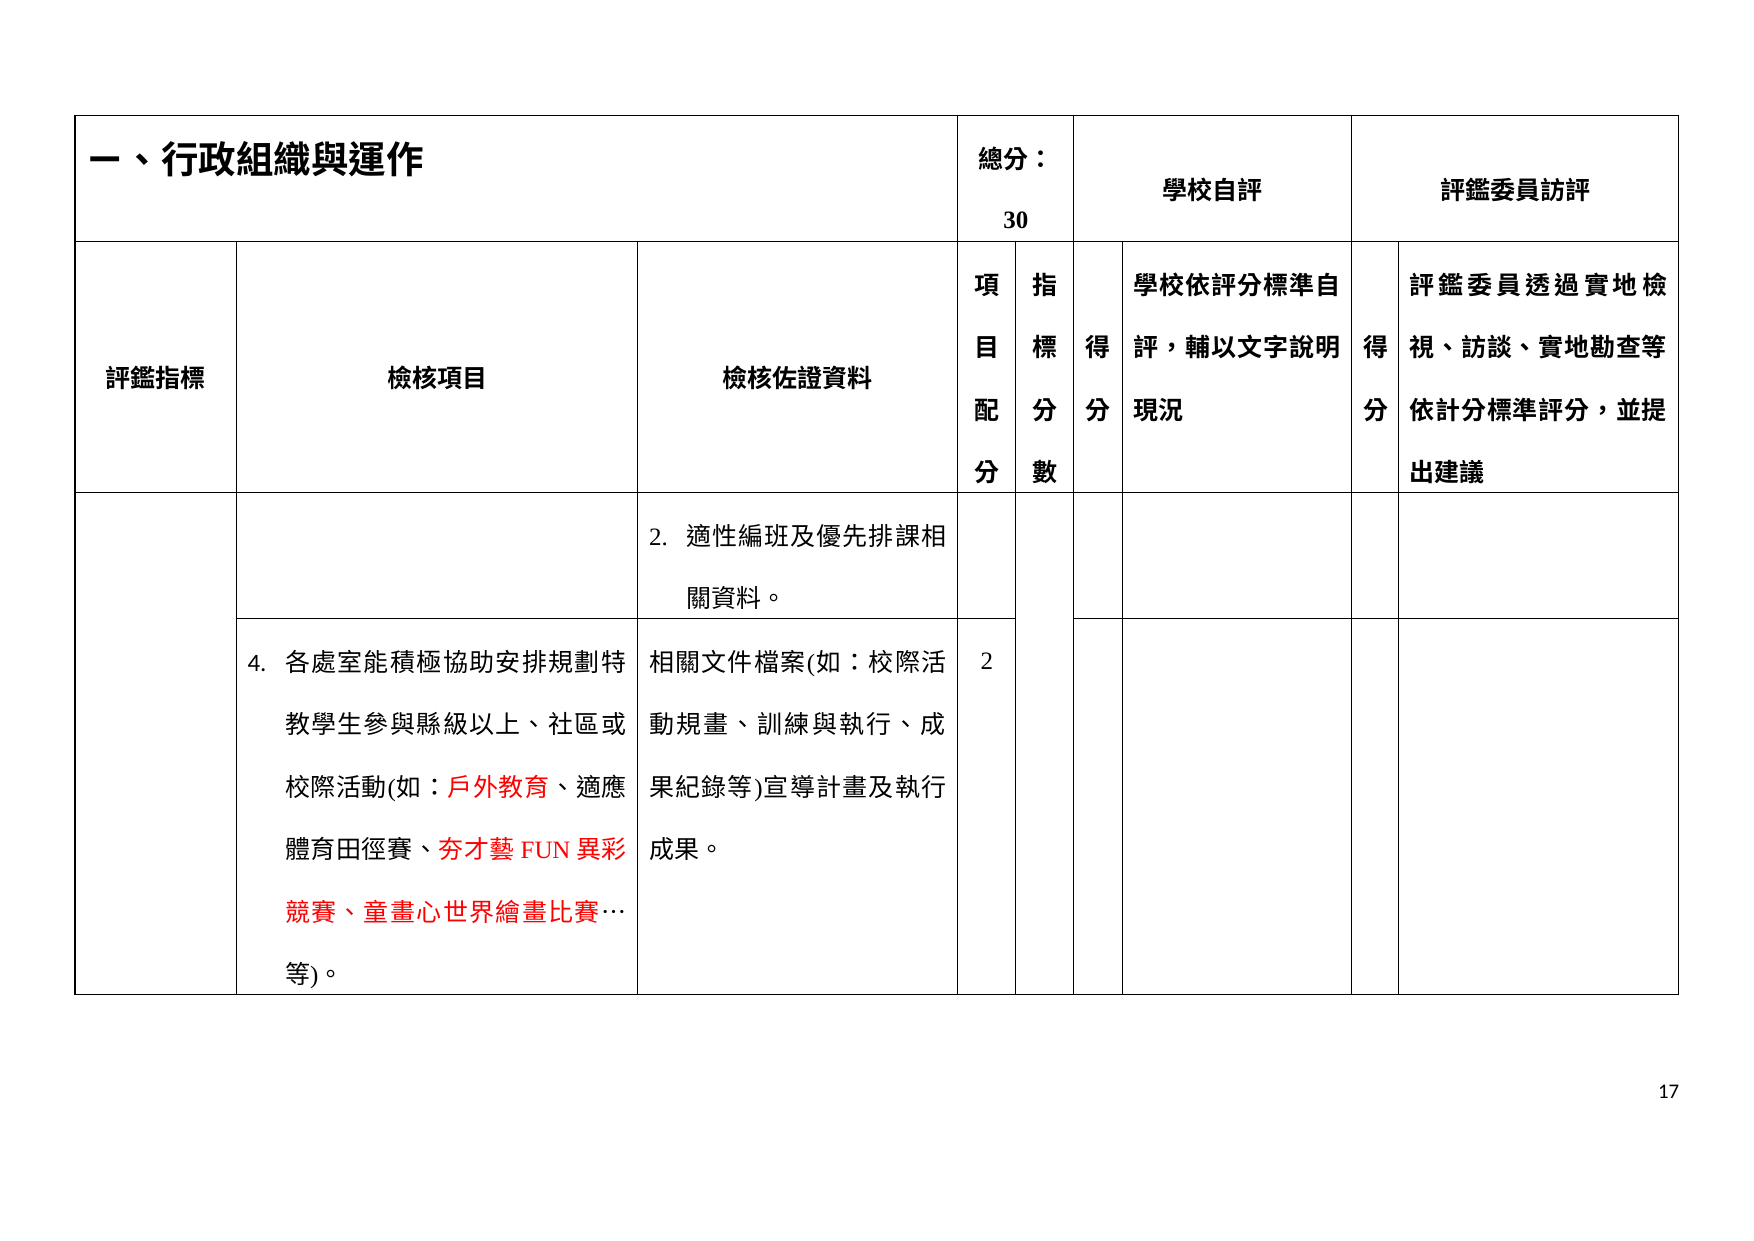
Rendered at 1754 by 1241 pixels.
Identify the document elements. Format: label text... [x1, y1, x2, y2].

table_cell 指標分數 [1016, 242, 1073, 492]
table_cell [1123, 493, 1351, 618]
table_cell 學校依評分標準自評，輔以文字說明現況 [1123, 242, 1351, 492]
table_header ㄧ、行政組織與運作 [76, 116, 957, 241]
table_cell [958, 493, 1015, 618]
table_cell [1123, 619, 1351, 994]
table_cell 學習輔導含學習扶助、課業指導及課後照顧等學習輔導資料。 適性編班及優先排課相關資料。 [638, 493, 957, 618]
table_cell 得分 [1074, 242, 1122, 492]
table_header 總分：30 [958, 116, 1073, 241]
table_cell 評鑑委員透過實地檢視、訪談、實地勘查等依計分標準評分，並提出建議 [1399, 242, 1678, 492]
table_cell 項目配分 [958, 242, 1015, 492]
table_cell 各處室能積極協助安排規劃特教學生參與縣級以上、社區或校際活動(如：戶外教育、適應體育田徑賽、夯才藝FUN異彩競賽、童畫心世界繪畫比賽…等)。 [237, 619, 637, 994]
table_cell [76, 493, 236, 994]
table_cell 檢核項目 [237, 242, 637, 492]
table_cell [1352, 493, 1398, 618]
table_header 學校自評 [1074, 116, 1351, 241]
table_header 評鑑委員訪評 [1352, 116, 1678, 241]
table_cell [1016, 493, 1073, 994]
table_cell 2 [958, 619, 1015, 994]
table_cell 得分 [1352, 242, 1398, 492]
table_cell [237, 493, 637, 618]
table_cell 檢核佐證資料 [638, 242, 957, 492]
table_cell [1074, 493, 1122, 618]
table_cell [1399, 619, 1678, 994]
table_cell [1074, 619, 1122, 994]
table_cell 評鑑指標 [76, 242, 236, 492]
table_cell [1399, 493, 1678, 618]
table_cell 相關文件檔案(如：校際活動規畫、訓練與執行、成果紀錄等)宣導計畫及執行成果。 [638, 619, 957, 994]
table_cell [1352, 619, 1398, 994]
